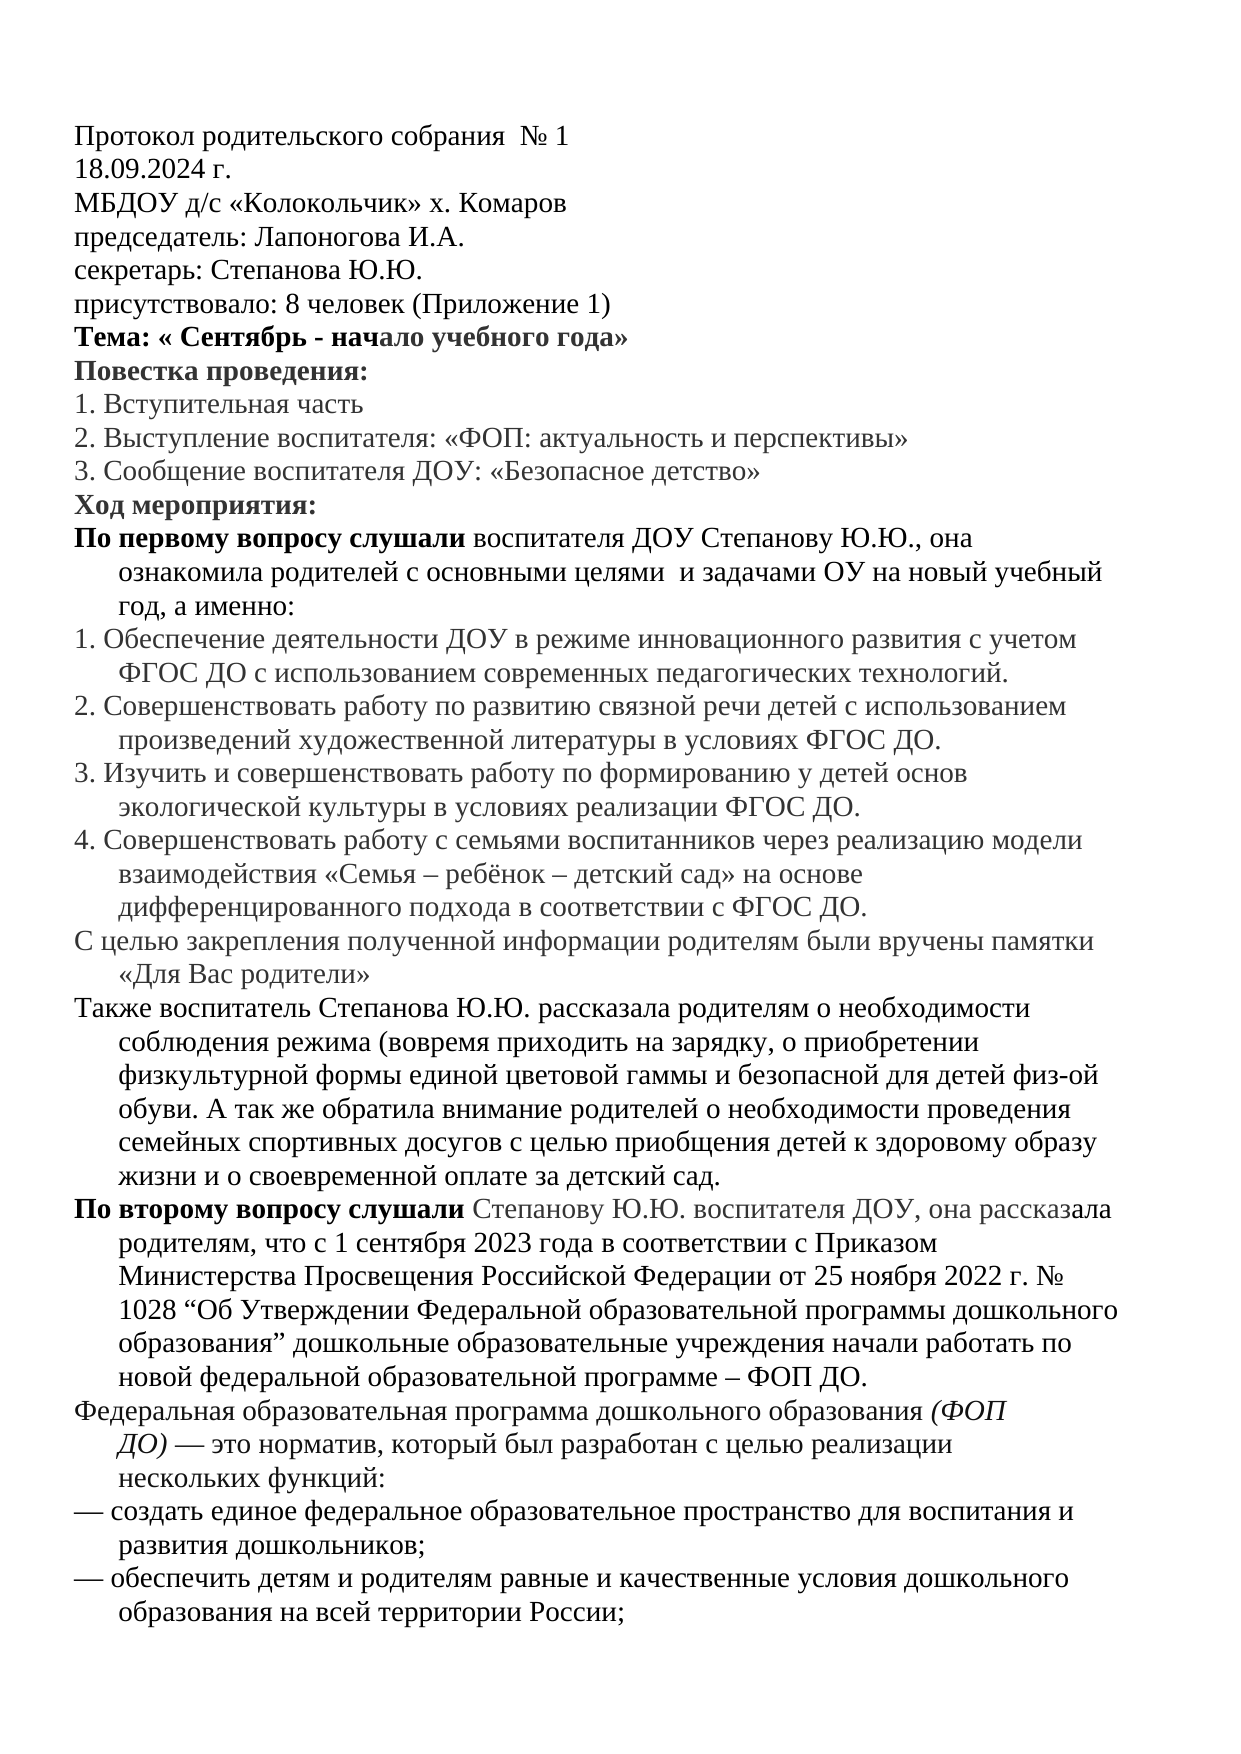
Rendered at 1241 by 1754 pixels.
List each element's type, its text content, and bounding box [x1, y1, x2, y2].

text МБДОУ д/с «Колокольчик» х. Комаров [74, 185, 1122, 219]
text Повестка проведения: [74, 353, 1122, 386]
text По второму вопросу слушали Степанову Ю.Ю. воспитателя ДОУ, она рассказала родителям, что с 1 сентября 2023 года в соответствии с Приказом Министерства Просвещения Российской Федерации от 25 ноября 2022 г. № 1028 “Об Утверждении Федеральной образовательной программы дошкольного образования” дошкольные образовательные учреждения начали работать по новой федеральной образовательной программе – ФОП ДО. [74, 1191, 1122, 1393]
text Также воспитатель Степанова Ю.Ю. рассказала родителям о необходимости соблюдения режима (вовремя приходить на зарядку, о приобретении физкультурной формы единой цветовой гаммы и безопасной для детей физ-ой обуви. А так же обратила внимание родителей о необходимости проведения семейных спортивных досугов с целью приобщения детей к здоровому образу жизни и о своевременной оплате за детский сад. [74, 990, 1122, 1191]
text Ход мероприятия: [74, 487, 1122, 521]
text 3. Изучить и совершенствовать работу по формированию у детей основ экологической культуры в условиях реализации ФГОС ДО. [74, 755, 1122, 822]
text секретарь: Степанова Ю.Ю. [74, 252, 1122, 286]
text 2. Совершенствовать работу по развитию связной речи детей с использованием произведений художественной литературы в условиях ФГОС ДО. [74, 688, 1122, 755]
text 1. Обеспечение деятельности ДОУ в режиме инновационного развития с учетом ФГОС ДО с использованием современных педагогических технологий. [74, 621, 1122, 688]
text — обеспечить детям и родителям равные и качественные условия дошкольного образования на всей территории России; [74, 1560, 1122, 1627]
text 4. Совершенствовать работу с семьями воспитанников через реализацию модели взаимодействия «Семья – ребёнок – детский сад» на основе дифференцированного подхода в соответствии с ФГОС ДО. [74, 822, 1122, 923]
text 3. Сообщение воспитателя ДОУ: «Безопасное детство» [74, 453, 1122, 487]
text Тема: « Сентябрь - начало учебного года» [74, 319, 1122, 353]
text Протокол родительского собрания № 1 [74, 118, 1122, 152]
text Федеральная образовательная программа дошкольного образования (ФОП ДО) — это норматив, который был разработан с целью реализации нескольких функций: [74, 1393, 1039, 1493]
text — создать единое федеральное образовательное пространство для воспитания и развития дошкольников; [74, 1493, 1122, 1560]
text 2. Выступление воспитателя: «ФОП: актуальность и перспективы» [74, 420, 1122, 453]
text По первому вопросу слушали воспитателя ДОУ Степанову Ю.Ю., она ознакомила родителей с основными целями и задачами ОУ на новый учебный год, а именно: [74, 521, 1122, 621]
text С целью закрепления полученной информации родителям были вручены памятки «Для Вас родители» [74, 923, 1122, 990]
text присутствовало: 8 человек (Приложение 1) [74, 286, 1122, 319]
text председатель: Лапоногова И.А. [74, 219, 1122, 252]
text 18.09.2024 г. [74, 152, 1122, 185]
text 1. Вступительная часть [74, 386, 1122, 420]
